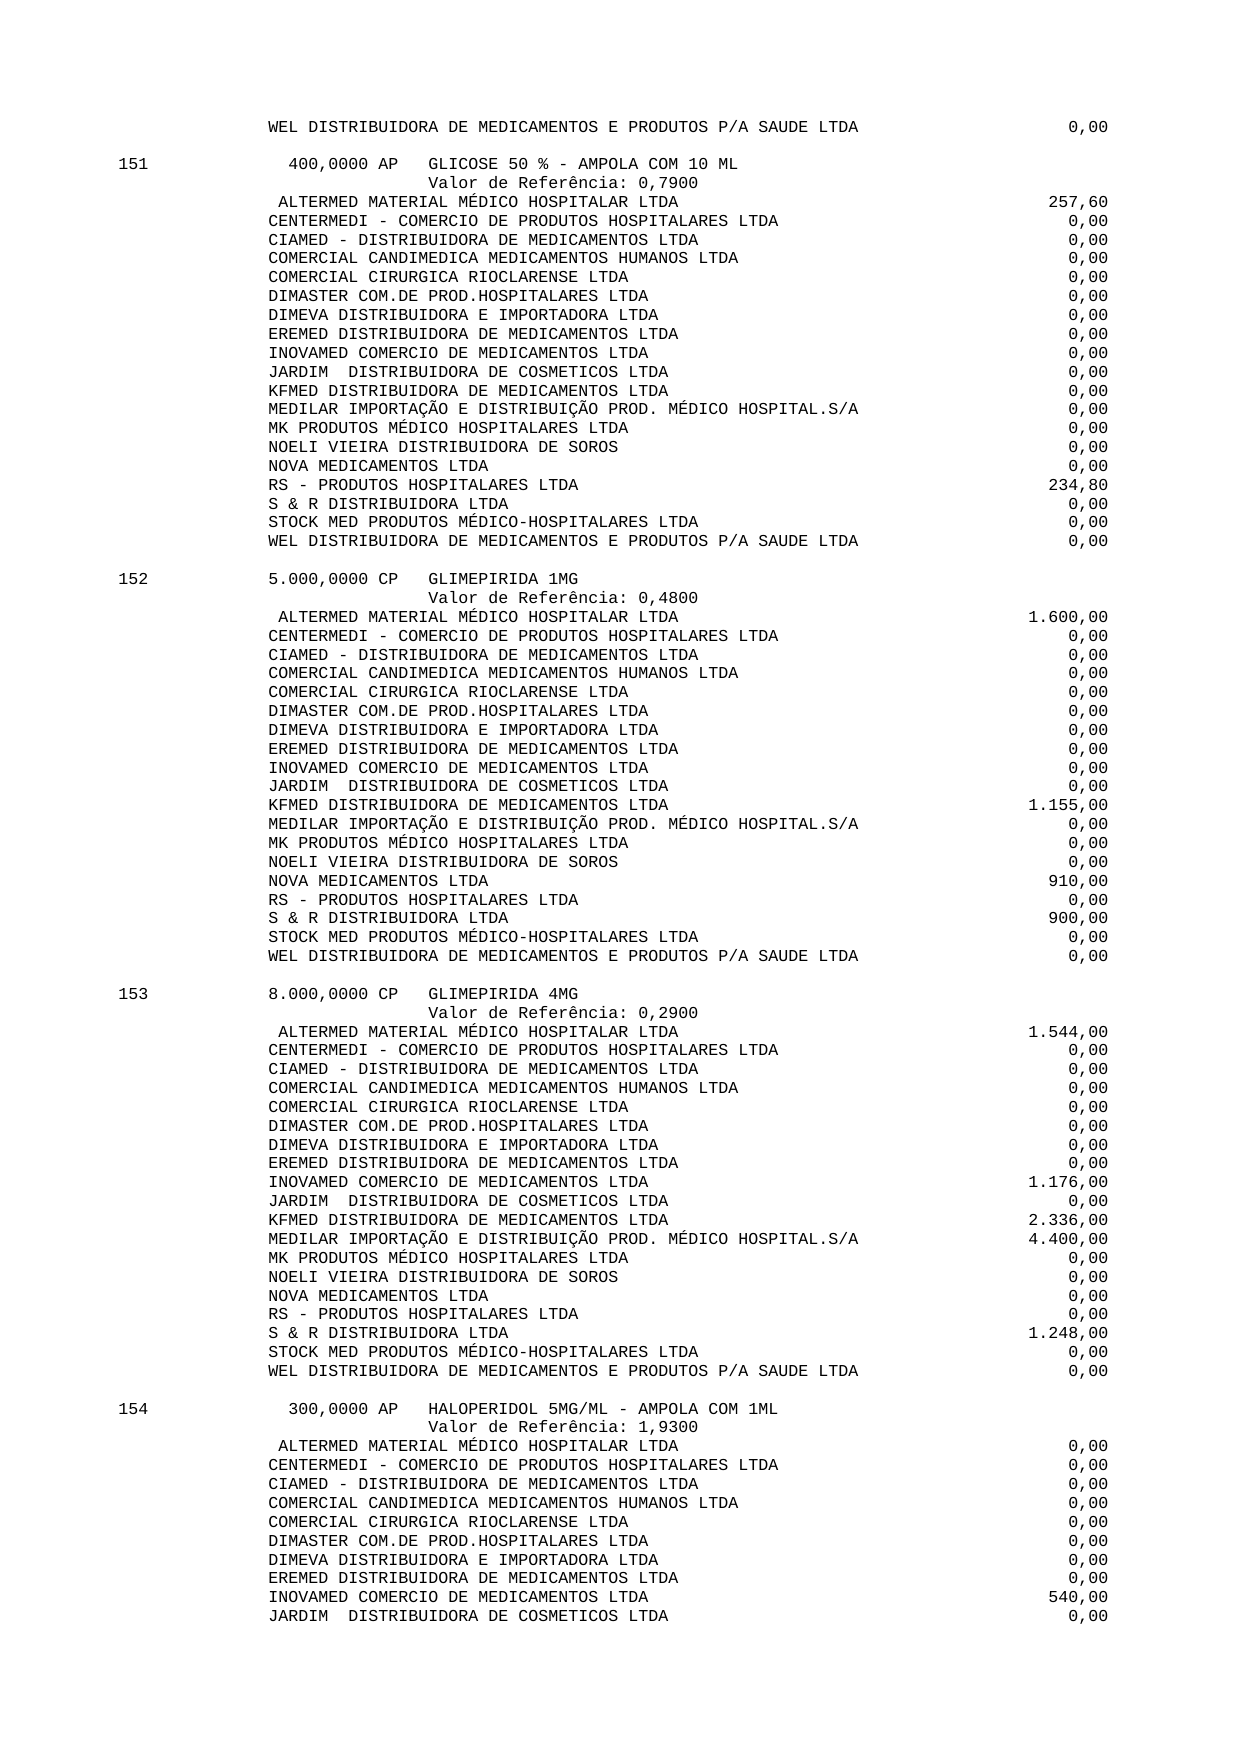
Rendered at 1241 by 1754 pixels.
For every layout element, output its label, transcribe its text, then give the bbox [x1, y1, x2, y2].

text WEL DISTRIBUIDORA DE MEDICAMENTOS E PRODUTOS P/A SAUDE LTDA 0,00 151 400,0000 AP GLICOSE 50 % - AMPOLA COM 10 ML Valor de Referência: 0,7900 ALTERMED MATERIAL MÉDICO HOSPITALAR LTDA 257,60 CENTERMEDI - COMERCIO DE PRODUTOS HOSPITALARES LTDA 0,00 CIAMED - DISTRIBUIDORA DE MEDICAMENTOS LTDA 0,00 COMERCIAL CANDIMEDICA MEDICAMENTOS HUMANOS LTDA 0,00 COMERCIAL CIRURGICA RIOCLARENSE LTDA 0,00 DIMASTER COM.DE PROD.HOSPITALARES LTDA 0,00 DIMEVA DISTRIBUIDORA E IMPORTADORA LTDA 0,00 EREMED DISTRIBUIDORA DE MEDICAMENTOS LTDA 0,00 INOVAMED COMERCIO DE MEDICAMENTOS LTDA 0,00 JARDIM DISTRIBUIDORA DE COSMETICOS LTDA 0,00 KFMED DISTRIBUIDORA DE MEDICAMENTOS LTDA 0,00 MEDILAR IMPORTAÇÃO E DISTRIBUIÇÃO PROD. MÉDICO HOSPITAL.S/A 0,00 MK PRODUTOS MÉDICO HOSPITALARES LTDA 0,00 NOELI VIEIRA DISTRIBUIDORA DE SOROS 0,00 NOVA MEDICAMENTOS LTDA 0,00 RS - PRODUTOS HOSPITALARES LTDA 234,80 S & R DISTRIBUIDORA LTDA 0,00 STOCK MED PRODUTOS MÉDICO-HOSPITALARES LTDA 0,00 WEL DISTRIBUIDORA DE MEDICAMENTOS E PRODUTOS P/A SAUDE LTDA 0,00 152 5.000,0000 CP GLIMEPIRIDA 1MG Valor de Referência: 0,4800 ALTERMED MATERIAL MÉDICO HOSPITALAR LTDA 1.600,00 CENTERMEDI - COMERCIO DE PRODUTOS HOSPITALARES LTDA 0,00 CIAMED - DISTRIBUIDORA DE MEDICAMENTOS LTDA 0,00 COMERCIAL CANDIMEDICA MEDICAMENTOS HUMANOS LTDA 0,00 COMERCIAL CIRURGICA RIOCLARENSE LTDA 0,00 DIMASTER COM.DE PROD.HOSPITALARES LTDA 0,00 DIMEVA DISTRIBUIDORA E IMPORTADORA LTDA 0,00 EREMED DISTRIBUIDORA DE MEDICAMENTOS LTDA 0,00 INOVAMED COMERCIO DE MEDICAMENTOS LTDA 0,00 JARDIM DISTRIBUIDORA DE COSMETICOS LTDA 0,00 KFMED DISTRIBUIDORA DE MEDICAMENTOS LTDA 1.155,00 MEDILAR IMPORTAÇÃO E DISTRIBUIÇÃO PROD. MÉDICO HOSPITAL.S/A 0,00 MK PRODUTOS MÉDICO HOSPITALARES LTDA 0,00 NOELI VIEIRA DISTRIBUIDORA DE SOROS 0,00 NOVA MEDICAMENTOS LTDA 910,00 RS - PRODUTOS HOSPITALARES LTDA 0,00 S & R DISTRIBUIDORA LTDA 900,00 STOCK MED PRODUTOS MÉDICO-HOSPITALARES LTDA 0,00 WEL DISTRIBUIDORA DE MEDICAMENTOS E PRODUTOS P/A SAUDE LTDA 0,00 153 8.000,0000 CP GLIMEPIRIDA 4MG Valor de Referência: 0,2900 ALTERMED MATERIAL MÉDICO HOSPITALAR LTDA 1.544,00 CENTERMEDI - COMERCIO DE PRODUTOS HOSPITALARES LTDA 0,00 CIAMED - DISTRIBUIDORA DE MEDICAMENTOS LTDA 0,00 COMERCIAL CANDIMEDICA MEDICAMENTOS HUMANOS LTDA 0,00 COMERCIAL CIRURGICA RIOCLARENSE LTDA 0,00 DIMASTER COM.DE PROD.HOSPITALARES LTDA 0,00 DIMEVA DISTRIBUIDORA E IMPORTADORA LTDA 0,00 EREMED DISTRIBUIDORA DE MEDICAMENTOS LTDA 0,00 INOVAMED COMERCIO DE MEDICAMENTOS LTDA 1.176,00 JARDIM DISTRIBUIDORA DE COSMETICOS LTDA 0,00 KFMED DISTRIBUIDORA DE MEDICAMENTOS LTDA 2.336,00 MEDILAR IMPORTAÇÃO E DISTRIBUIÇÃO PROD. MÉDICO HOSPITAL.S/A 4.400,00 MK PRODUTOS MÉDICO HOSPITALARES LTDA 0,00 NOELI VIEIRA DISTRIBUIDORA DE SOROS 0,00 NOVA MEDICAMENTOS LTDA 0,00 RS - PRODUTOS HOSPITALARES LTDA 0,00 S & R DISTRIBUIDORA LTDA 1.248,00 STOCK MED PRODUTOS MÉDICO-HOSPITALARES LTDA 0,00 WEL DISTRIBUIDORA DE MEDICAMENTOS E PRODUTOS P/A SAUDE LTDA 0,00 154 300,0000 AP HALOPERIDOL 5MG/ML - AMPOLA COM 1ML Valor de Referência: 1,9300 ALTERMED MATERIAL MÉDICO HOSPITALAR LTDA 0,00 CENTERMEDI - COMERCIO DE PRODUTOS HOSPITALARES LTDA 0,00 CIAMED - DISTRIBUIDORA DE MEDICAMENTOS LTDA 0,00 COMERCIAL CANDIMEDICA MEDICAMENTOS HUMANOS LTDA 0,00 COMERCIAL CIRURGICA RIOCLARENSE LTDA 0,00 DIMASTER COM.DE PROD.HOSPITALARES LTDA 0,00 DIMEVA DISTRIBUIDORA E IMPORTADORA LTDA 0,00 EREMED DISTRIBUIDORA DE MEDICAMENTOS LTDA 0,00 INOVAMED COMERCIO DE MEDICAMENTOS LTDA 540,00 JARDIM DISTRIBUIDORA DE COSMETICOS LTDA 0,00 [118, 118, 1122, 1626]
